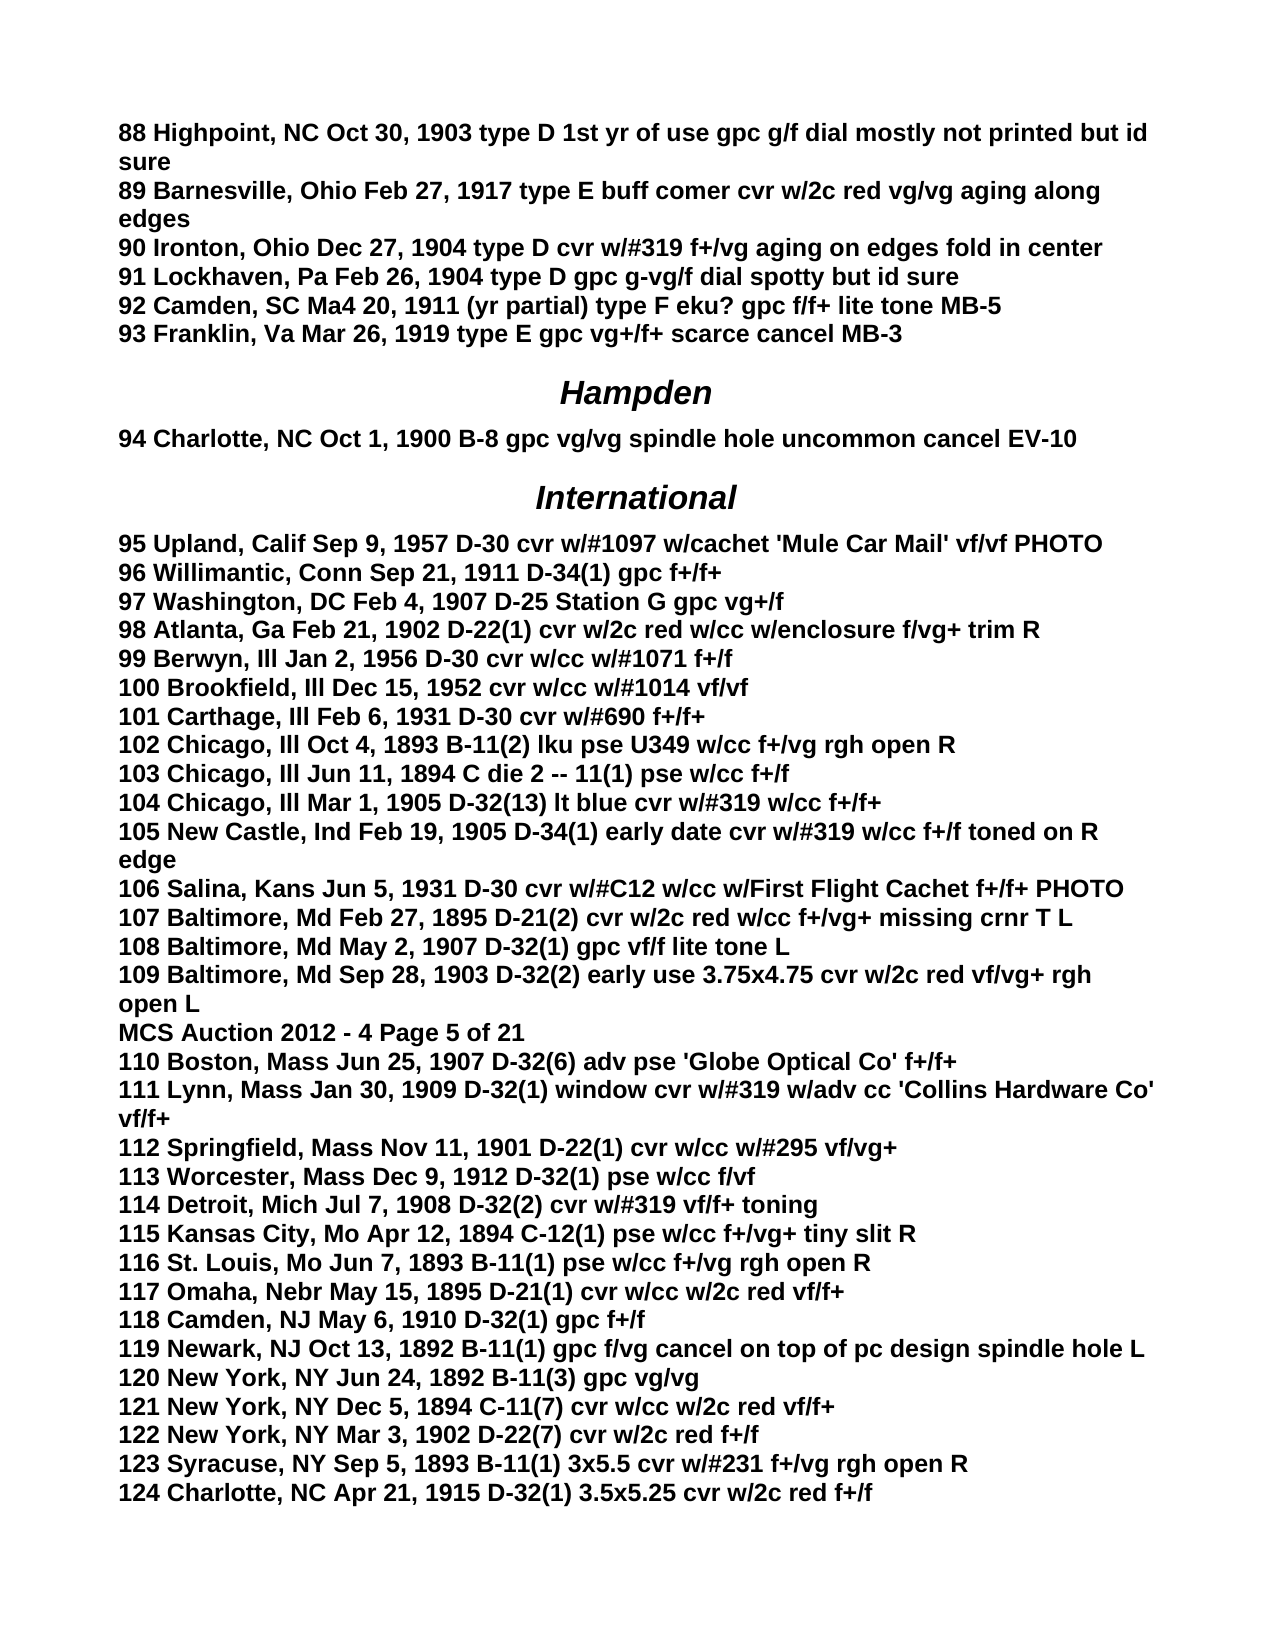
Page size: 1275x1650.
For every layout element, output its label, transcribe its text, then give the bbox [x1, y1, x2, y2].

text MCS Auction 2012 - 4 Page 5 of 21 [118, 1018, 1157, 1047]
text 118 Camden, NJ May 6, 1910 D-32(1) gpc f+/f [118, 1305, 1157, 1334]
text 121 New York, NY Dec 5, 1894 C-11(7) cvr w/cc w/2c red vf/f+ [118, 1392, 1157, 1420]
text 115 Kansas City, Mo Apr 12, 1894 C-12(1) pse w/cc f+/vg+ tiny slit R [118, 1219, 1157, 1248]
text 107 Baltimore, Md Feb 27, 1895 D-21(2) cvr w/2c red w/cc f+/vg+ missing crnr T L [118, 903, 1157, 932]
text 111 Lynn, Mass Jan 30, 1909 D-32(1) window cvr w/#319 w/adv cc 'Collins Hardware Co' vf/f+ [118, 1075, 1157, 1133]
text 124 Charlotte, NC Apr 21, 1915 D-32(1) 3.5x5.25 cvr w/2c red f+/f [118, 1478, 1157, 1507]
text 94 Charlotte, NC Oct 1, 1900 B-8 gpc vg/vg spindle hole uncommon cancel EV-10 [118, 424, 1157, 453]
text 101 Carthage, Ill Feb 6, 1931 D-30 cvr w/#690 f+/f+ [118, 702, 1157, 730]
text 120 New York, NY Jun 24, 1892 B-11(3) gpc vg/vg [118, 1363, 1157, 1392]
text 90 Ironton, Ohio Dec 27, 1904 type D cvr w/#319 f+/vg aging on edges fold in center [118, 233, 1157, 262]
text 108 Baltimore, Md May 2, 1907 D-32(1) gpc vf/f lite tone L [118, 932, 1157, 960]
text 89 Barnesville, Ohio Feb 27, 1917 type E buff comer cvr w/2c red vg/vg aging along edges [118, 176, 1157, 233]
text 116 St. Louis, Mo Jun 7, 1893 B-11(1) pse w/cc f+/vg rgh open R [118, 1248, 1157, 1277]
text 92 Camden, SC Ma4 20, 1911 (yr partial) type F eku? gpc f/f+ lite tone MB-5 [118, 291, 1157, 319]
text 88 Highpoint, NC Oct 30, 1903 type D 1st yr of use gpc g/f dial mostly not printed but id sure [118, 118, 1157, 176]
text 122 New York, NY Mar 3, 1902 D-22(7) cvr w/2c red f+/f [118, 1420, 1157, 1449]
text 112 Springfield, Mass Nov 11, 1901 D-22(1) cvr w/cc w/#295 vf/vg+ [118, 1133, 1157, 1162]
text 96 Willimantic, Conn Sep 21, 1911 D-34(1) gpc f+/f+ [118, 558, 1157, 587]
text 105 New Castle, Ind Feb 19, 1905 D-34(1) early date cvr w/#319 w/cc f+/f toned on R edge [118, 817, 1157, 874]
text 106 Salina, Kans Jun 5, 1931 D-30 cvr w/#C12 w/cc w/First Flight Cachet f+/f+ PHOTO [118, 874, 1157, 903]
text 117 Omaha, Nebr May 15, 1895 D-21(1) cvr w/cc w/2c red vf/f+ [118, 1277, 1157, 1305]
text 119 Newark, NJ Oct 13, 1892 B-11(1) gpc f/vg cancel on top of pc design spindle hole L [118, 1334, 1157, 1363]
text 103 Chicago, Ill Jun 11, 1894 C die 2 -- 11(1) pse w/cc f+/f [118, 759, 1157, 788]
text 113 Worcester, Mass Dec 9, 1912 D-32(1) pse w/cc f/vf [118, 1162, 1157, 1190]
subtitle International [118, 478, 1157, 517]
text 93 Franklin, Va Mar 26, 1919 type E gpc vg+/f+ scarce cancel MB-3 [118, 319, 1157, 348]
text 91 Lockhaven, Pa Feb 26, 1904 type D gpc g-vg/f dial spotty but id sure [118, 262, 1157, 291]
text 114 Detroit, Mich Jul 7, 1908 D-32(2) cvr w/#319 vf/f+ toning [118, 1190, 1157, 1219]
text 123 Syracuse, NY Sep 5, 1893 B-11(1) 3x5.5 cvr w/#231 f+/vg rgh open R [118, 1449, 1157, 1478]
text 109 Baltimore, Md Sep 28, 1903 D-32(2) early use 3.75x4.75 cvr w/2c red vf/vg+ rgh open L [118, 960, 1157, 1018]
text 95 Upland, Calif Sep 9, 1957 D-30 cvr w/#1097 w/cachet 'Mule Car Mail' vf/vf PHOTO [118, 529, 1157, 558]
text 97 Washington, DC Feb 4, 1907 D-25 Station G gpc vg+/f [118, 587, 1157, 615]
text 98 Atlanta, Ga Feb 21, 1902 D-22(1) cvr w/2c red w/cc w/enclosure f/vg+ trim R [118, 615, 1157, 644]
text 110 Boston, Mass Jun 25, 1907 D-32(6) adv pse 'Globe Optical Co' f+/f+ [118, 1047, 1157, 1075]
text 104 Chicago, Ill Mar 1, 1905 D-32(13) lt blue cvr w/#319 w/cc f+/f+ [118, 788, 1157, 817]
subtitle Hampden [118, 373, 1157, 412]
text 102 Chicago, Ill Oct 4, 1893 B-11(2) lku pse U349 w/cc f+/vg rgh open R [118, 730, 1157, 759]
text 100 Brookfield, Ill Dec 15, 1952 cvr w/cc w/#1014 vf/vf [118, 673, 1157, 702]
text 99 Berwyn, Ill Jan 2, 1956 D-30 cvr w/cc w/#1071 f+/f [118, 644, 1157, 673]
